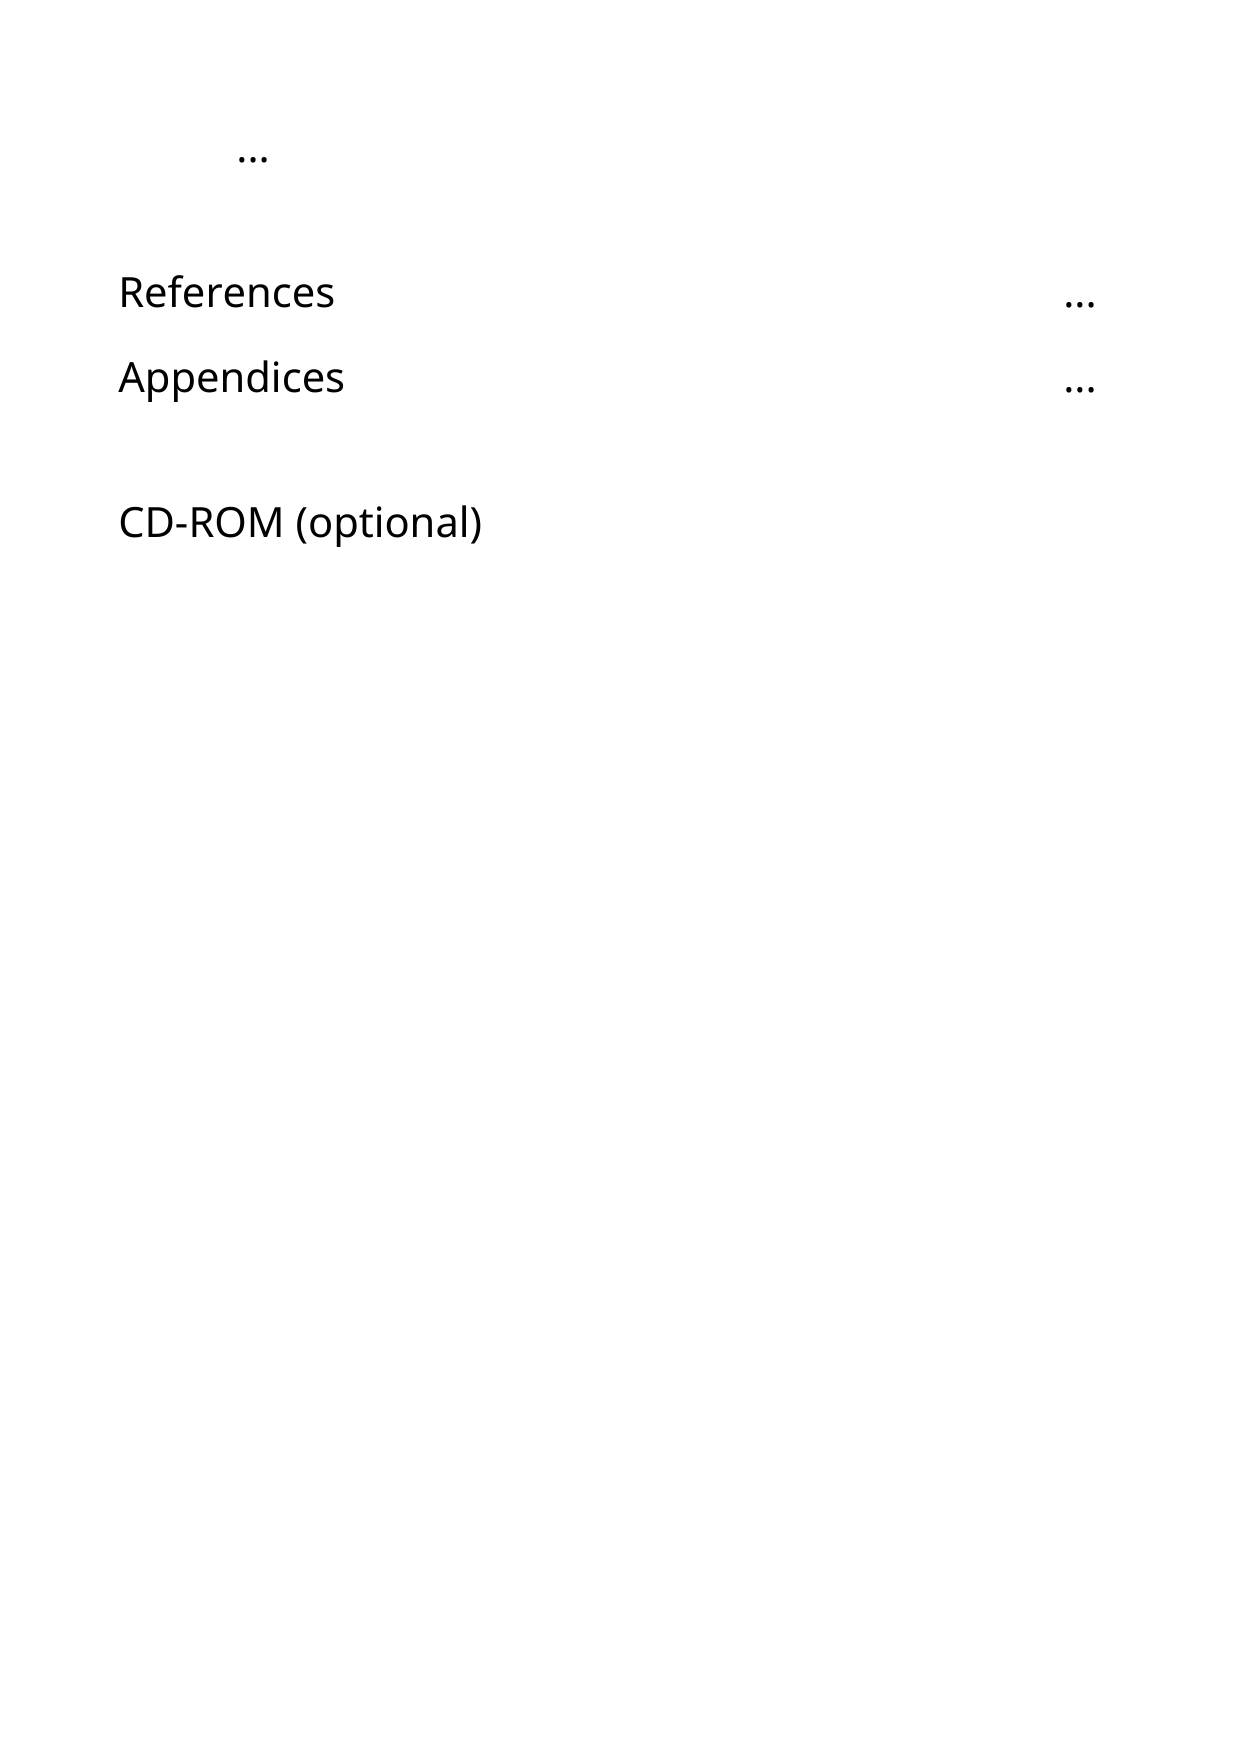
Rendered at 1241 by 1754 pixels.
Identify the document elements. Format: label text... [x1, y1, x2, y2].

text Appendices ... [118, 348, 1122, 404]
text CD-ROM (optional) [118, 492, 1122, 549]
text References ... [118, 263, 1122, 319]
text ... [118, 118, 1122, 175]
